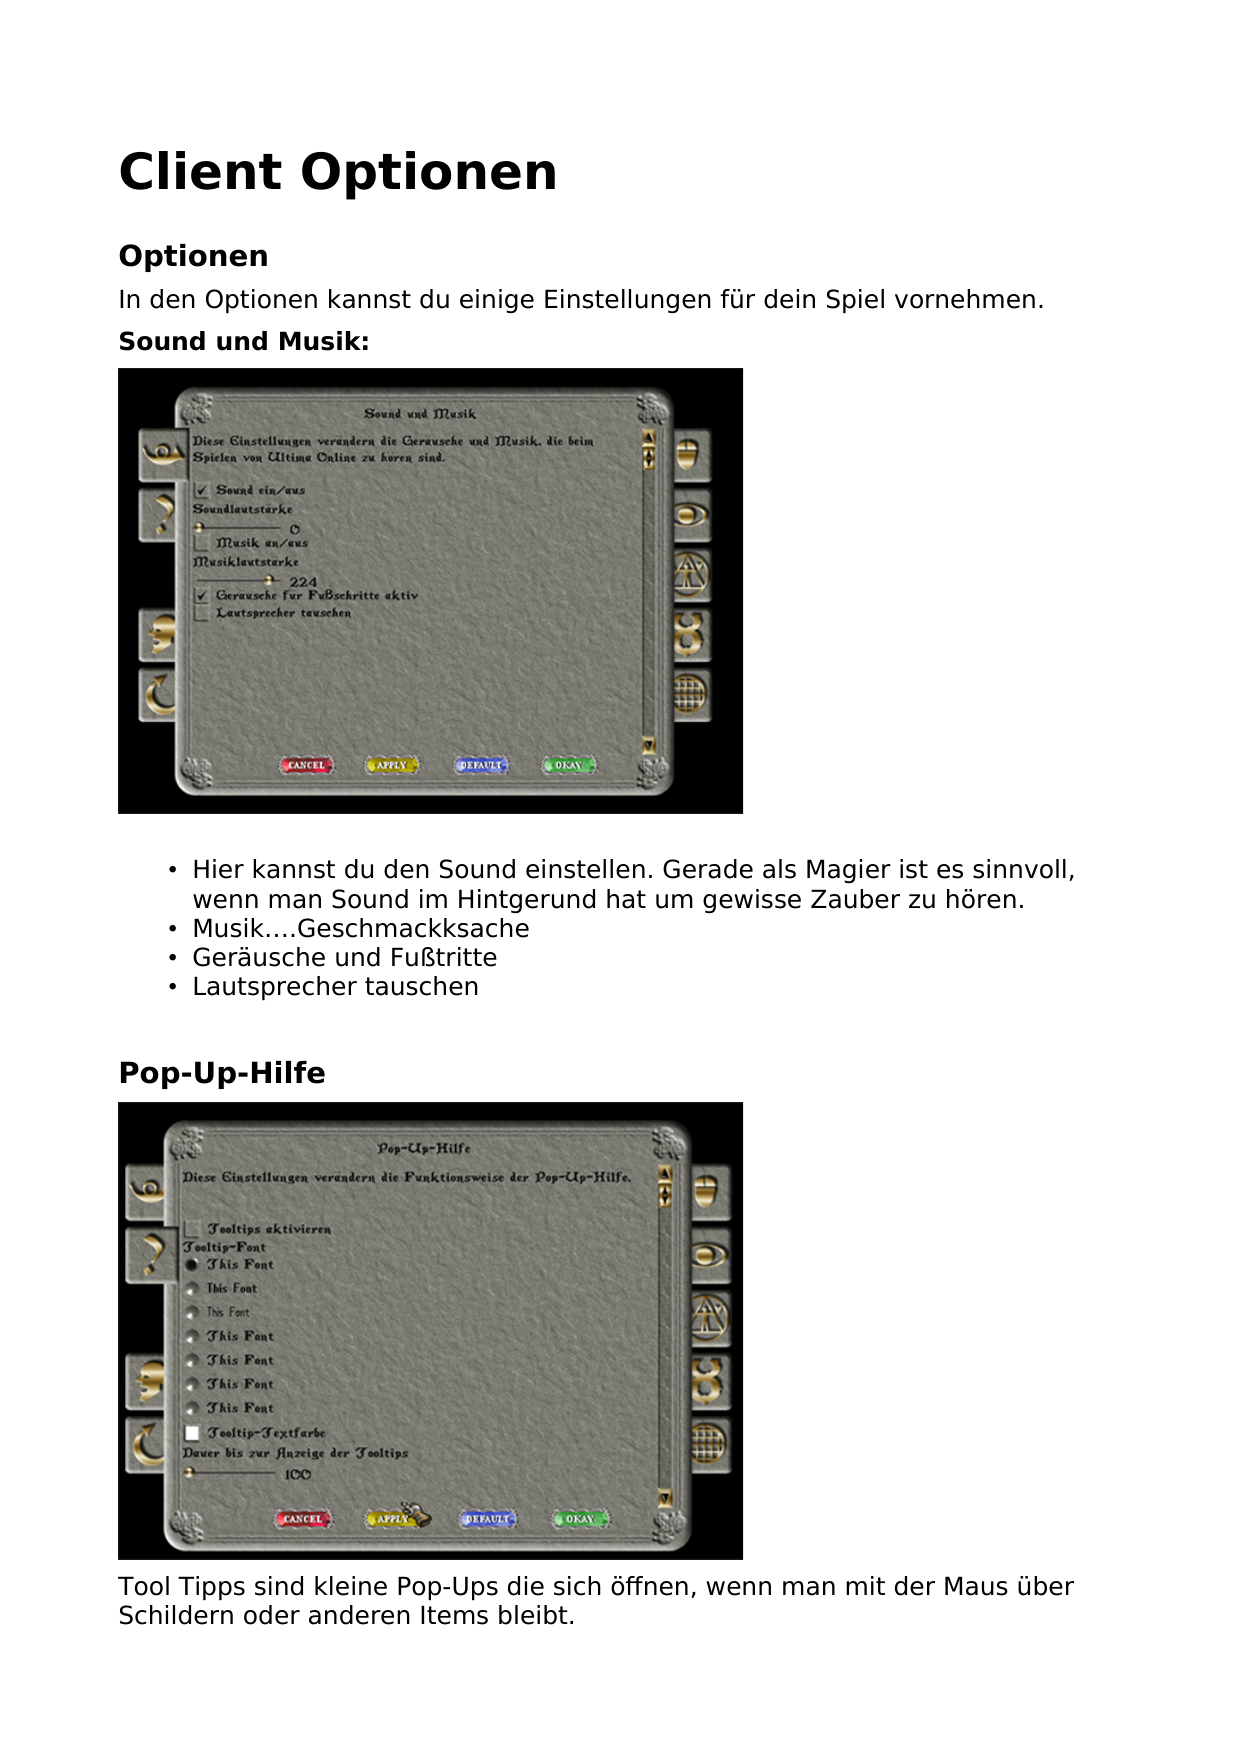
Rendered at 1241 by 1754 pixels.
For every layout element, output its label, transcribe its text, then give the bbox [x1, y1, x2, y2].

list Lautsprecher tauschen [177, 972, 1122, 1001]
picture [118, 368, 744, 814]
text Tool Tipps sind kleine Pop-Ups die sich öffnen, wenn man mit der Maus über Schildern oder anderen Items bleibt. [118, 1572, 1122, 1631]
subtitle Pop-Up-Hilfe [118, 1056, 1122, 1090]
text Sound und Musik: [118, 327, 1122, 356]
list Musik….Geschmackksache [177, 914, 1122, 943]
list Geräusche und Fußtritte [177, 943, 1122, 972]
picture [118, 1102, 744, 1560]
text In den Optionen kannst du einige Einstellungen für dein Spiel vornehmen. [118, 285, 1122, 314]
subtitle Client Optionen [118, 143, 1122, 201]
list Hier kannst du den Sound einstellen. Gerade als Magier ist es sinnvoll, wenn man Sound im Hintgerund hat um gewisse Zauber zu hören. [177, 856, 1122, 914]
subtitle Optionen [118, 239, 1122, 273]
